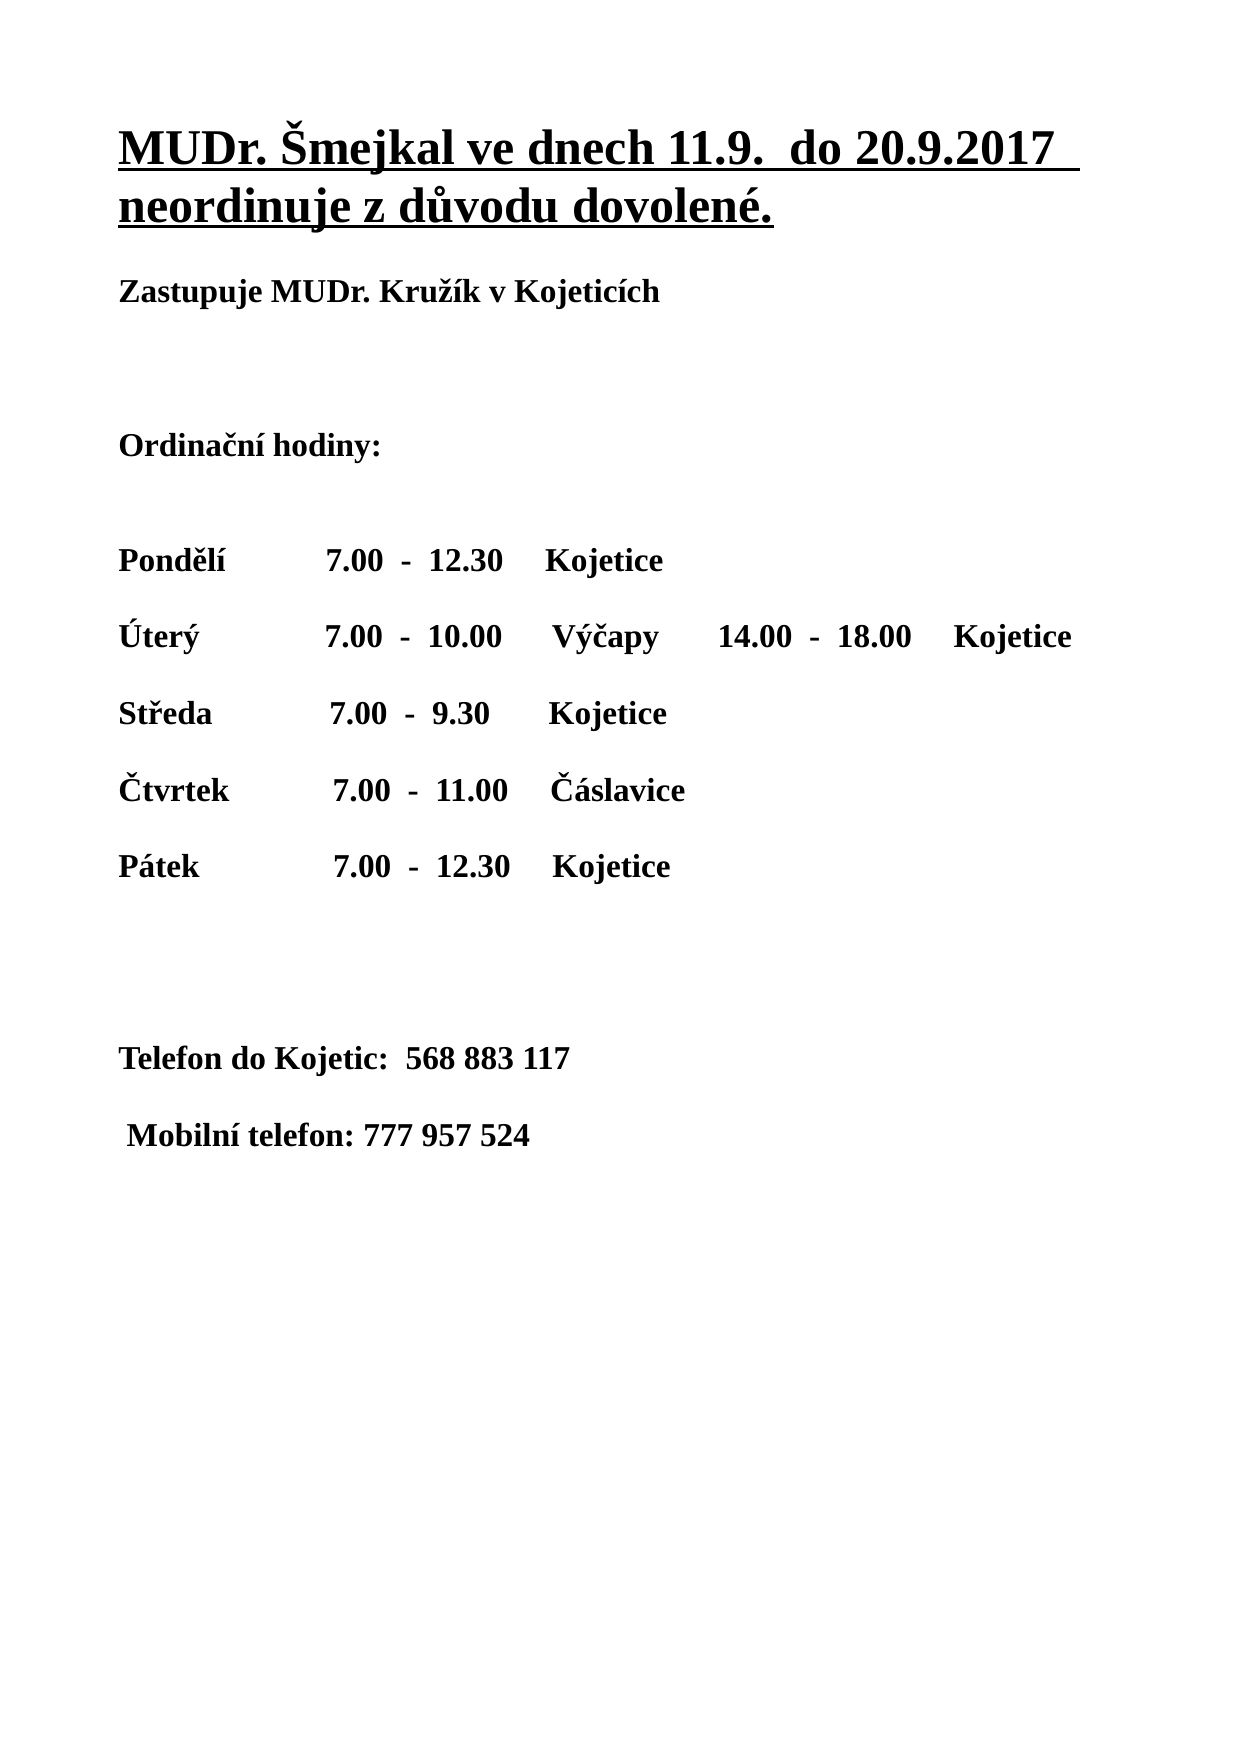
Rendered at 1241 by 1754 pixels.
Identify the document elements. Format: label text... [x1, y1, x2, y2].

text Čtvrtek 7.00 - 11.00 Čáslavice [118, 770, 1122, 808]
text Telefon do Kojetic: 568 883 117 [118, 1038, 1122, 1076]
text Ordinační hodiny: [118, 425, 1122, 463]
text Zastupuje MUDr. Kružík v Kojeticích [118, 271, 1122, 310]
text Středa 7.00 - 9.30 Kojetice [118, 693, 1122, 731]
text Úterý 7.00 - 10.00 Výčapy 14.00 - 18.00 Kojetice [118, 616, 1122, 655]
text MUDr. Šmejkal ve dnech 11.9. do 20.9.2017 neordinuje z důvodu dovolené. [118, 118, 1122, 233]
text Pondělí 7.00 - 12.30 Kojetice [118, 540, 1122, 578]
text Pátek 7.00 - 12.30 Kojetice [118, 846, 1122, 885]
text Mobilní telefon: 777 957 524 [118, 1115, 1122, 1153]
